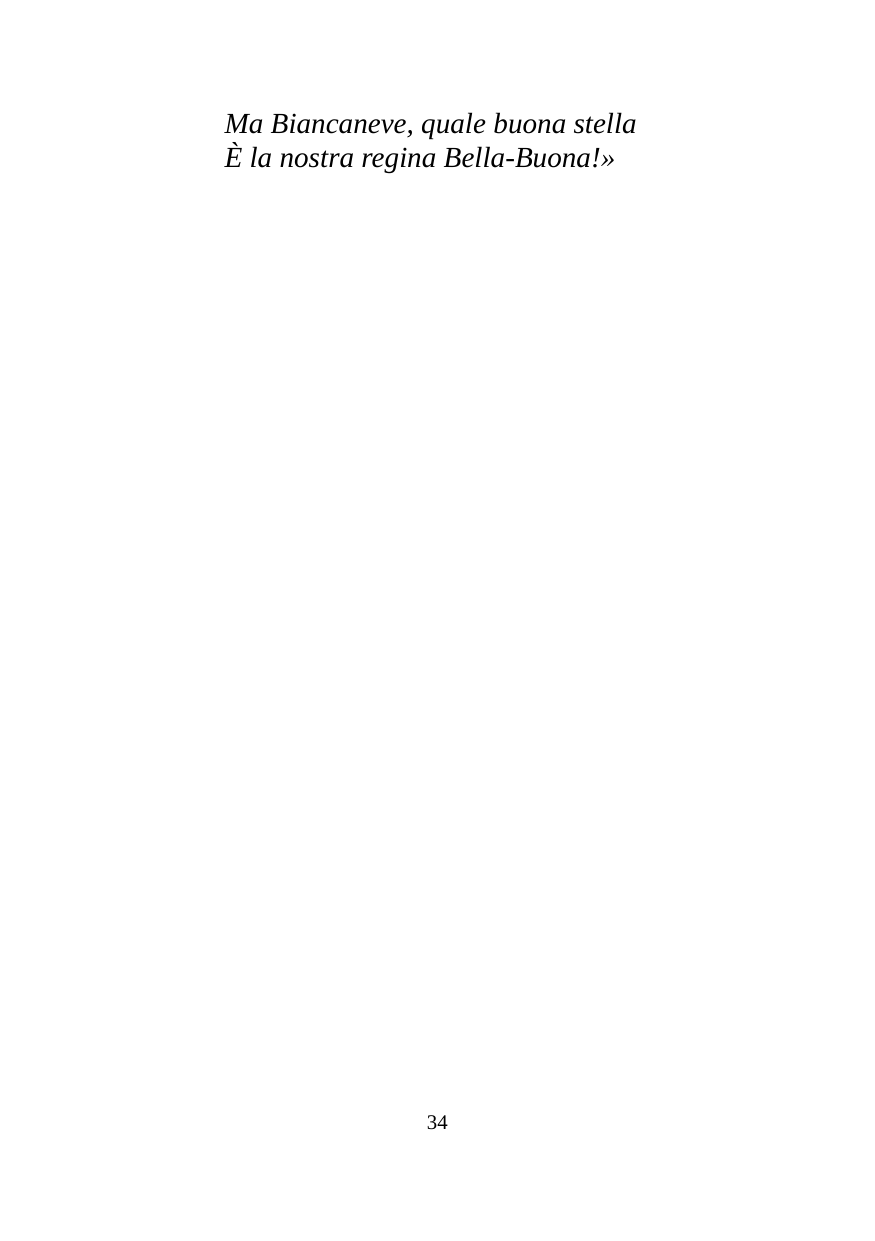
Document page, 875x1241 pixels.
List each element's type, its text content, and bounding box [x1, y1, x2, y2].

text Ma Biancaneve, quale buona stella È la nostra regina Bella-Buona!» [224, 106, 768, 173]
